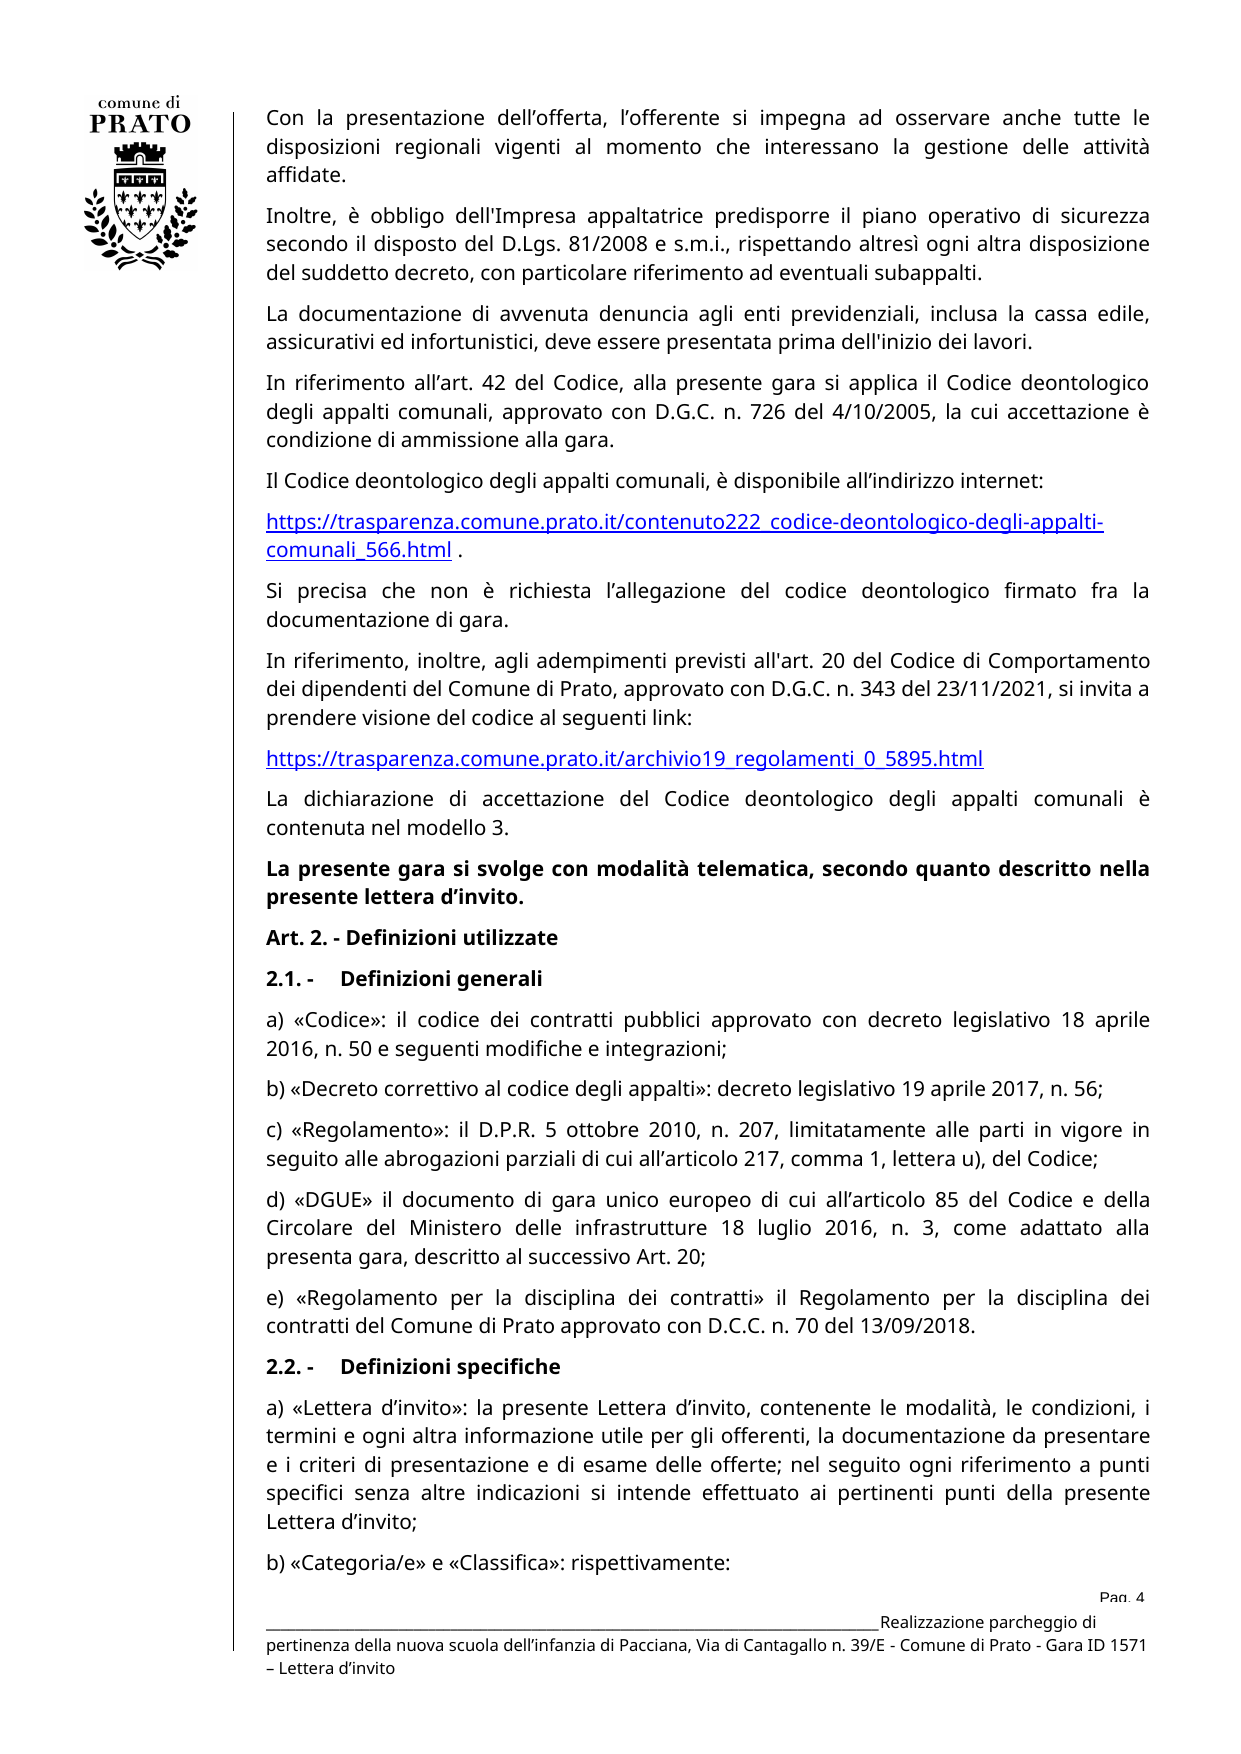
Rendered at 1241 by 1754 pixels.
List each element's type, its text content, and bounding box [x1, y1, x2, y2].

subtitle Art. 2. - Definizioni utilizzate [266, 923, 1152, 952]
text c) «Regolamento»: il D.P.R. 5 ottobre 2010, n. 207, limitatamente alle parti in vigore in seguito alle abrogazioni parziali di cui all’articolo 217, comma 1, lettera u), del Codice; [266, 1116, 1152, 1172]
text e) «Regolamento per la disciplina dei contratti» il Regolamento per la disciplina dei contratti del Comune di Prato approvato con D.C.C. n. 70 del 13/09/2018. [266, 1283, 1152, 1339]
text https://trasparenza.comune.prato.it/contenuto222_codice-deontologico-degli-appalti-comunali_566.html . [266, 507, 1152, 564]
text La documentazione di avvenuta denuncia agli enti previdenziali, inclusa la cassa edile, assicurativi ed infortunistici, deve essere presentata prima dell'inizio dei lavori. [266, 299, 1152, 356]
text b) «Categoria/e» e «Classifica»: rispettivamente: [266, 1548, 1152, 1576]
text La dichiarazione di accettazione del Codice deontologico degli appalti comunali è contenuta nel modello 3. [266, 784, 1152, 841]
text In riferimento all’art. 42 del Codice, alla presente gara si applica il Codice deontologico degli appalti comunali, approvato con D.G.C. n. 726 del 4/10/2005, la cui accettazione è condizione di ammissione alla gara. [266, 368, 1152, 454]
subtitle 2.2. - Definizioni specifiche [266, 1352, 1152, 1381]
text In riferimento, inoltre, agli adempimenti previsti all'art. 20 del Codice di Comportamento dei dipendenti del Comune di Prato, approvato con D.G.C. n. 343 del 23/11/2021, si invita a prendere visione del codice al seguenti link: [266, 646, 1152, 731]
text Il Codice deontologico degli appalti comunali, è disponibile all’indirizzo internet: [266, 466, 1152, 494]
text d) «DGUE» il documento di gara unico europeo di cui all’articolo 85 del Codice e della Circolare del Ministero delle infrastrutture 18 luglio 2016, n. 3, come adattato alla presenta gara, descritto al successivo Art. 20; [266, 1185, 1152, 1270]
text Inoltre, è obbligo dell'Impresa appaltatrice predisporre il piano operativo di sicurezza secondo il disposto del D.Lgs. 81/2008 e s.m.i., rispettando altresì ogni altra disposizione del suddetto decreto, con particolare riferimento ad eventuali subappalti. [266, 201, 1152, 286]
text https://trasparenza.comune.prato.it/archivio19_regolamenti_0_5895.html [266, 744, 1152, 772]
text a) «Lettera d’invito»: la presente Lettera d’invito, contenente le modalità, le condizioni, i termini e ogni altra informazione utile per gli offerenti, la documentazione da presentare e i criteri di presentazione e di esame delle offerte; nel seguito ogni riferimento a punti specifici senza altre indicazioni si intende effettuato ai pertinenti punti della presente Lettera d’invito; [266, 1393, 1152, 1535]
text b) «Decreto correttivo al codice degli appalti»: decreto legislativo 19 aprile 2017, n. 56; [266, 1074, 1152, 1103]
text La presente gara si svolge con modalità telematica, secondo quanto descritto nella presente lettera d’invito. [266, 854, 1152, 911]
subtitle 2.1. - Definizioni generali [266, 964, 1152, 993]
text Si precisa che non è richiesta l’allegazione del codice deontologico firmato fra la documentazione di gara. [266, 576, 1152, 633]
text a) «Codice»: il codice dei contratti pubblici approvato con decreto legislativo 18 aprile 2016, n. 50 e seguenti modifiche e integrazioni; [266, 1005, 1152, 1062]
picture [83, 94, 199, 271]
text Con la presentazione dell’offerta, l’offerente si impegna ad osservare anche tutte le disposizioni regionali vigenti al momento che interessano la gestione delle attività affidate. [266, 103, 1152, 189]
